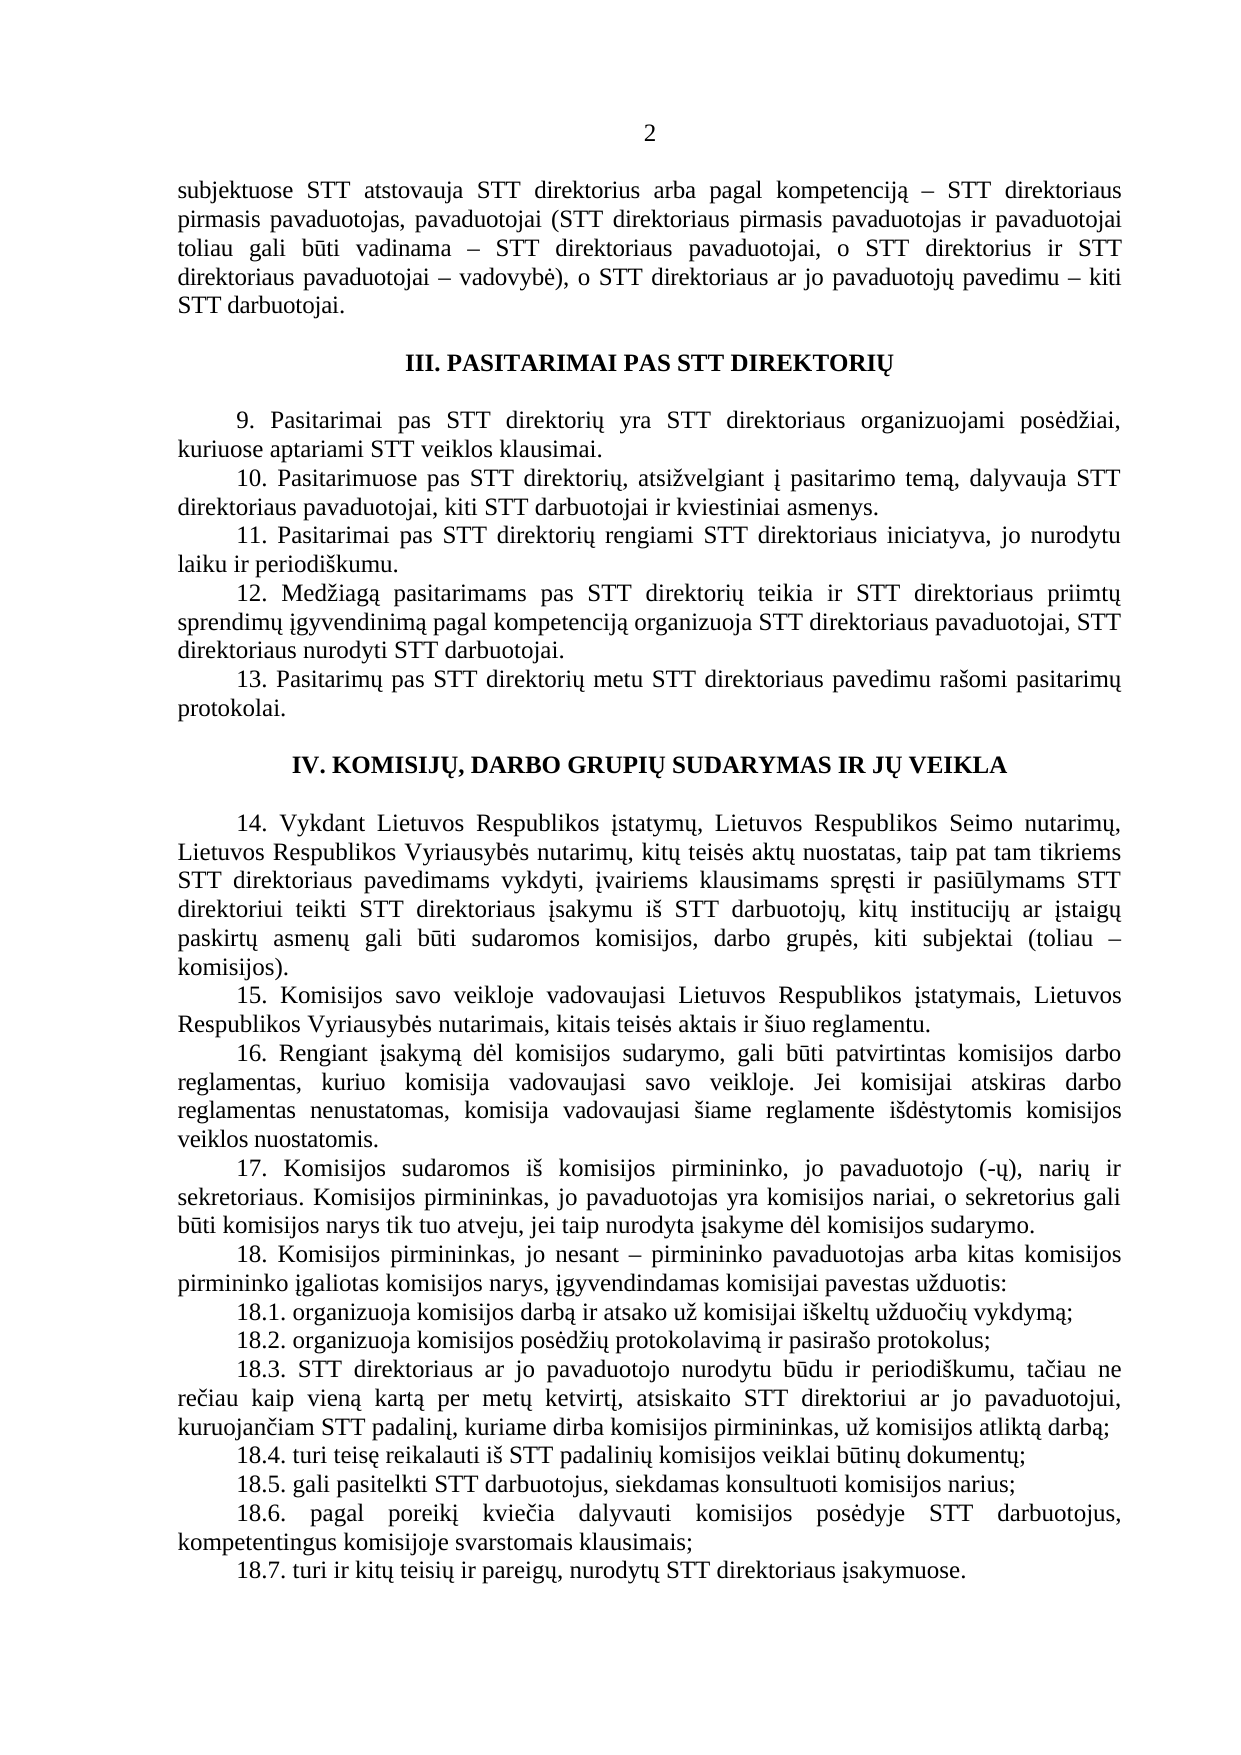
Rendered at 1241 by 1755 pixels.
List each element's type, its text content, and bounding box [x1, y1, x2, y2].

text 15. Komisijos savo veikloje vadovaujasi Lietuvos Respublikos įstatymais, Lietuvos Respublikos Vyriausybės nutarimais, kitais teisės aktais ir šiuo reglamentu. [177, 981, 1122, 1038]
text 11. Pasitarimai pas STT direktorių rengiami STT direktoriaus iniciatyva, jo nurodytu laiku ir periodiškumu. [177, 521, 1122, 578]
text 18.4. turi teisę reikalauti iš STT padalinių komisijos veiklai būtinų dokumentų; [177, 1441, 1122, 1469]
text 18.5. gali pasitelkti STT darbuotojus, siekdamas konsultuoti komisijos narius; [177, 1469, 1122, 1498]
text 18.3. STT direktoriaus ar jo pavaduotojo nurodytu būdu ir periodiškumu, tačiau ne rečiau kaip vieną kartą per metų ketvirtį, atsiskaito STT direktoriui ar jo pavaduotojui, kuruojančiam STT padalinį, kuriame dirba komisijos pirmininkas, už komisijos atliktą darbą; [177, 1354, 1122, 1441]
text IV. KOMISIJŲ, DARBO GRUPIŲ SUDARYMAS IR JŲ VEIKLA [177, 751, 1122, 779]
text 13. Pasitarimų pas STT direktorių metu STT direktoriaus pavedimu rašomi pasitarimų protokolai. [177, 664, 1122, 722]
text subjektuose STT atstovauja STT direktorius arba pagal kompetenciją – STT direktoriaus pirmasis pavaduotojas, pavaduotojai (STT direktoriaus pirmasis pavaduotojas ir pavaduotojai toliau gali būti vadinama – STT direktoriaus pavaduotojai, o STT direktorius ir STT direktoriaus pavaduotojai – vadovybė), o STT direktoriaus ar jo pavaduotojų pavedimu – kiti STT darbuotojai. [177, 176, 1122, 319]
text 12. Medžiagą pasitarimams pas STT direktorių teikia ir STT direktoriaus priimtų sprendimų įgyvendinimą pagal kompetenciją organizuoja STT direktoriaus pavaduotojai, STT direktoriaus nurodyti STT darbuotojai. [177, 578, 1122, 664]
text 18.1. organizuoja komisijos darbą ir atsako už komisijai iškeltų užduočių vykdymą; [177, 1297, 1122, 1326]
text 18. Komisijos pirmininkas, jo nesant – pirmininko pavaduotojas arba kitas komisijos pirmininko įgaliotas komisijos narys, įgyvendindamas komisijai pavestas užduotis: [177, 1239, 1122, 1297]
text 17. Komisijos sudaromos iš komisijos pirmininko, jo pavaduotojo (-ų), narių ir sekretoriaus. Komisijos pirmininkas, jo pavaduotojas yra komisijos nariai, o sekretorius gali būti komisijos narys tik tuo atveju, jei taip nurodyta įsakyme dėl komisijos sudarymo. [177, 1153, 1122, 1239]
text 18.2. organizuoja komisijos posėdžių protokolavimą ir pasirašo protokolus; [177, 1326, 1122, 1354]
text 9. Pasitarimai pas STT direktorių yra STT direktoriaus organizuojami posėdžiai, kuriuose aptariami STT veiklos klausimai. [177, 406, 1122, 463]
text 18.6. pagal poreikį kviečia dalyvauti komisijos posėdyje STT darbuotojus, kompetentingus komisijoje svarstomais klausimais; [177, 1498, 1122, 1556]
text 18.7. turi ir kitų teisių ir pareigų, nurodytų STT direktoriaus įsakymuose. [177, 1556, 1122, 1584]
text 10. Pasitarimuose pas STT direktorių, atsižvelgiant į pasitarimo temą, dalyvauja STT direktoriaus pavaduotojai, kiti STT darbuotojai ir kviestiniai asmenys. [177, 463, 1122, 521]
text 14. Vykdant Lietuvos Respublikos įstatymų, Lietuvos Respublikos Seimo nutarimų, Lietuvos Respublikos Vyriausybės nutarimų, kitų teisės aktų nuostatas, taip pat tam tikriems STT direktoriaus pavedimams vykdyti, įvairiems klausimams spręsti ir pasiūlymams STT direktoriui teikti STT direktoriaus įsakymu iš STT darbuotojų, kitų institucijų ar įstaigų paskirtų asmenų gali būti sudaromos komisijos, darbo grupės, kiti subjektai (toliau – komisijos). [177, 808, 1122, 981]
text 16. Rengiant įsakymą dėl komisijos sudarymo, gali būti patvirtintas komisijos darbo reglamentas, kuriuo komisija vadovaujasi savo veikloje. Jei komisijai atskiras darbo reglamentas nenustatomas, komisija vadovaujasi šiame reglamente išdėstytomis komisijos veiklos nuostatomis. [177, 1038, 1122, 1153]
text III. PASITARIMAI PAS STT DIREKTORIŲ [177, 348, 1122, 377]
